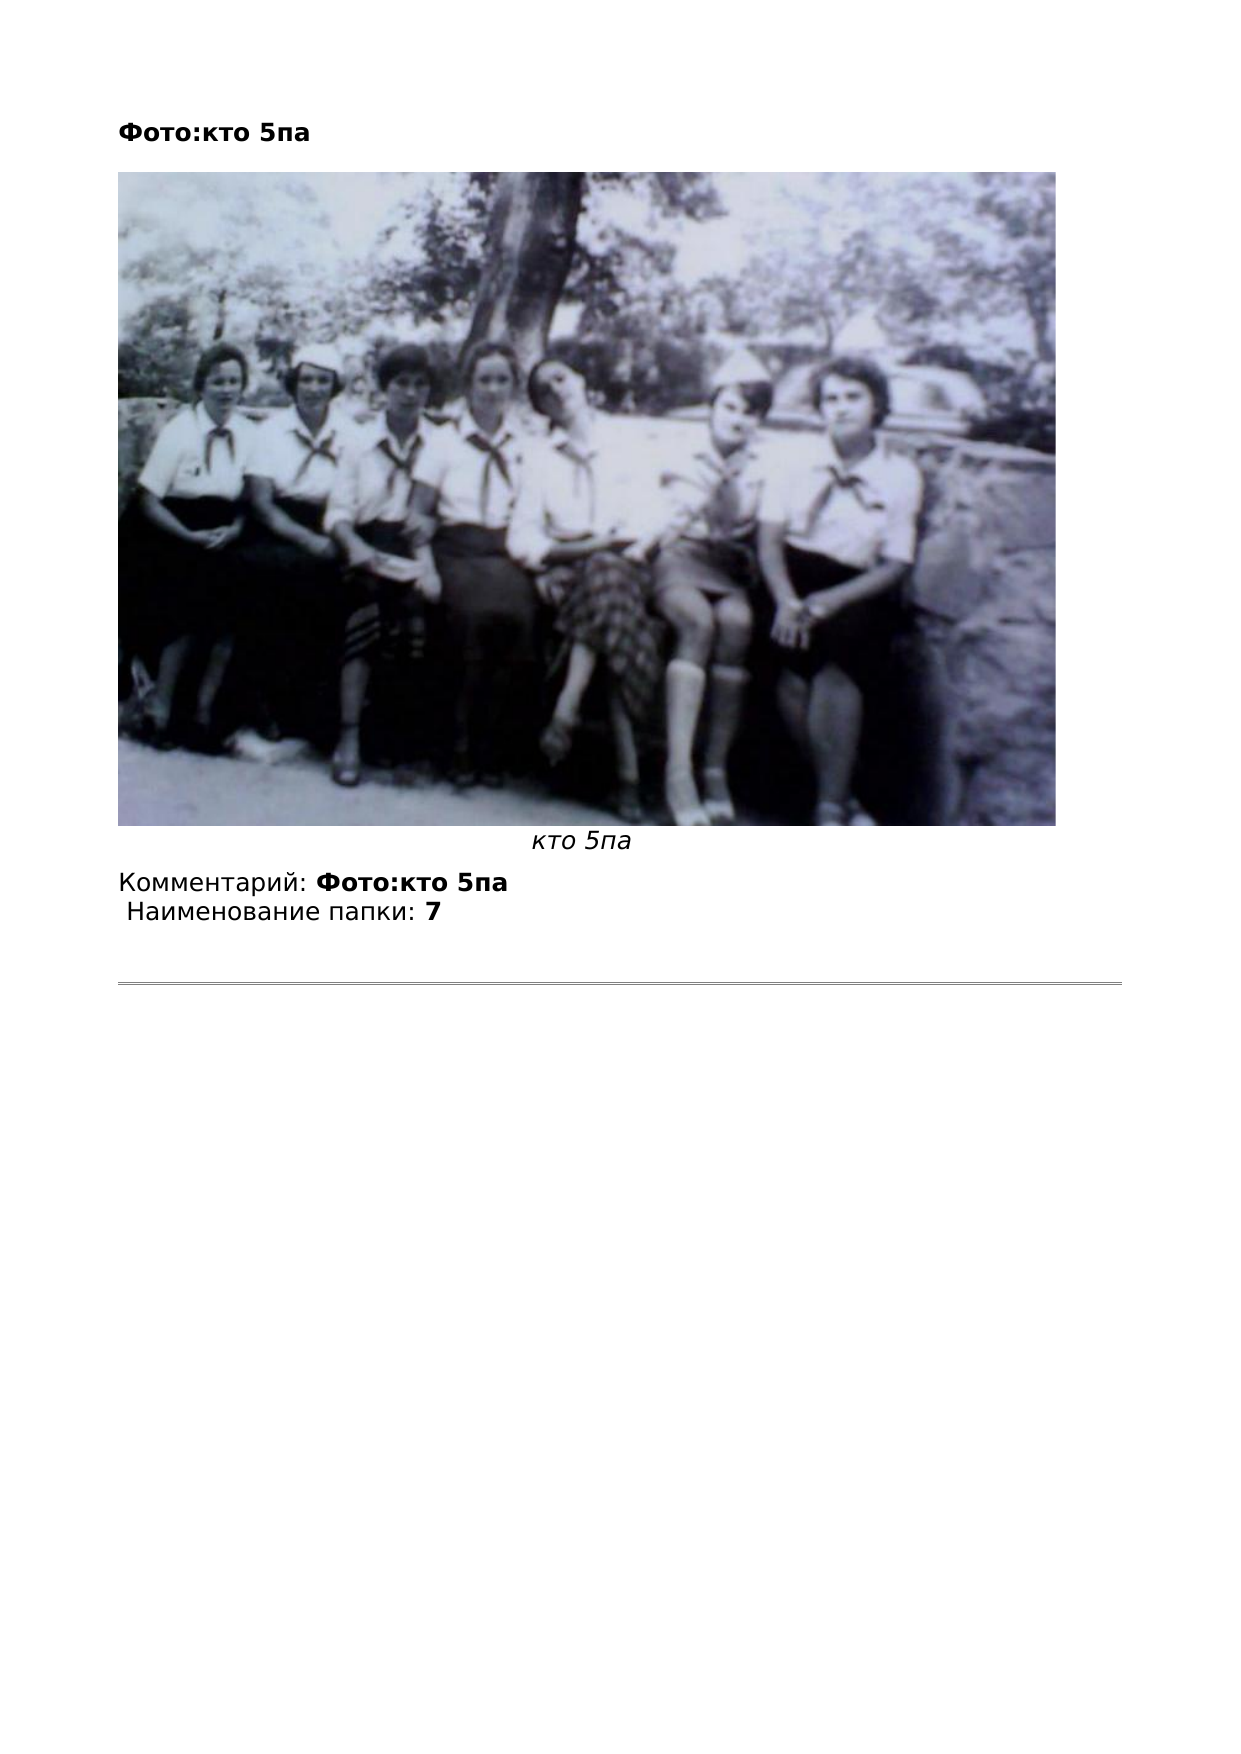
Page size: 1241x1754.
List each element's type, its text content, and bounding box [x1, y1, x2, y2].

text Комментарий: Фото:кто 5па Наименование папки: 7 [118, 868, 1122, 955]
text кто 5па [118, 826, 1056, 855]
picture [118, 172, 1056, 826]
subtitle Фото:кто 5па [118, 118, 1122, 147]
